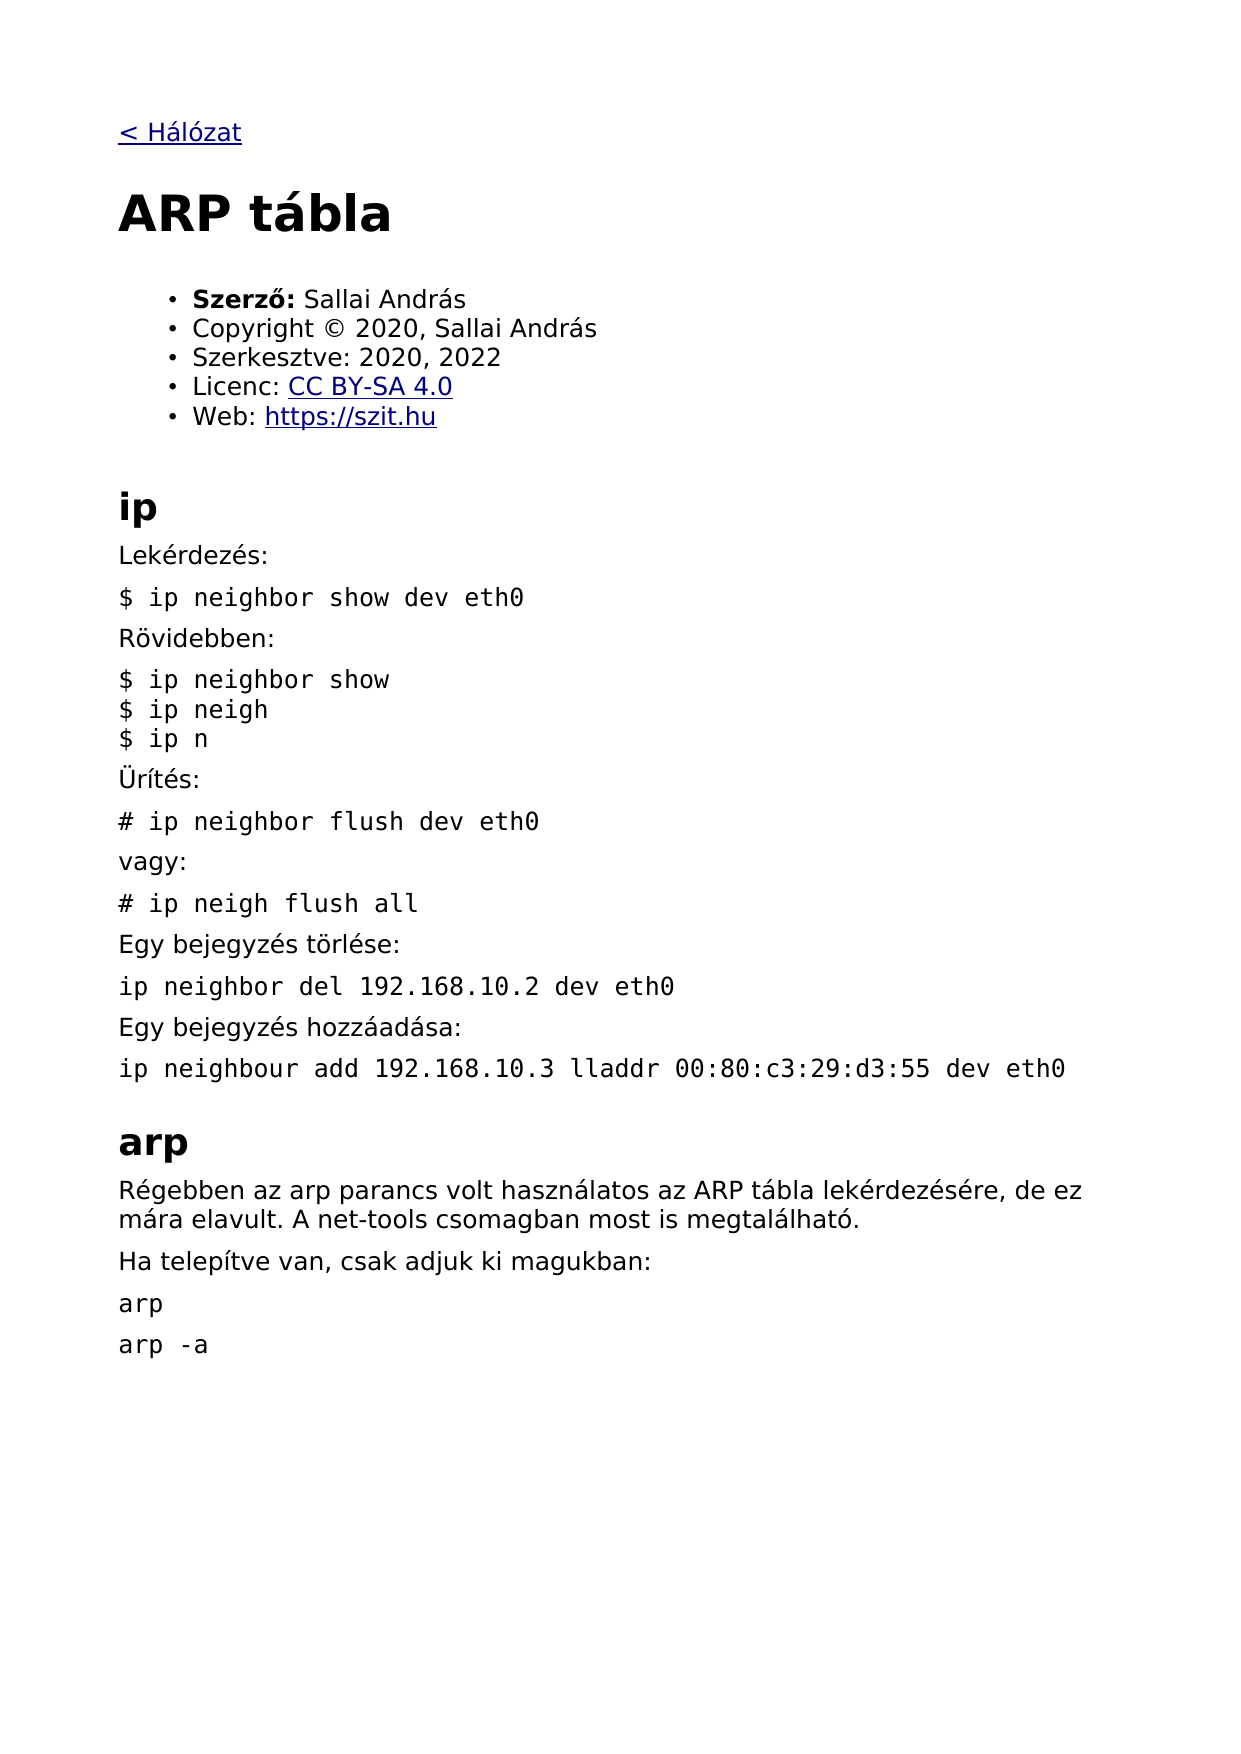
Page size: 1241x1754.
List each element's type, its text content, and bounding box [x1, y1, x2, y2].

text Régebben az arp parancs volt használatos az ARP tábla lekérdezésére, de ez mára elavult. A net-tools csomagban most is megtalálható. [118, 1177, 1122, 1235]
text Egy bejegyzés hozzáadása: [118, 1013, 1122, 1042]
text arp -a [118, 1330, 1122, 1359]
text Ürítés: [118, 765, 1122, 794]
text ip neighbour add 192.168.10.3 lladdr 00:80:c3:29:d3:55 dev eth0 [118, 1054, 1122, 1084]
text ip neighbor del 192.168.10.2 dev eth0 [118, 972, 1122, 1001]
text # ip neigh flush all [118, 889, 1122, 918]
list Copyright © 2020, Sallai András [177, 314, 1122, 343]
text < Hálózat [118, 118, 1122, 147]
text Egy bejegyzés törlése: [118, 930, 1122, 959]
text Rövidebben: [118, 624, 1122, 653]
text $ ip neighbor show $ ip neigh $ ip n [118, 666, 1122, 753]
text Lekérdezés: [118, 541, 1122, 571]
text $ ip neighbor show dev eth0 [118, 583, 1122, 612]
list Licenc: CC BY-SA 4.0 [177, 372, 1122, 402]
text arp [118, 1289, 1122, 1318]
text # ip neighbor flush dev eth0 [118, 807, 1122, 836]
subtitle ip [118, 485, 1122, 529]
list Web: https://szit.hu [177, 402, 1122, 431]
list Szerkesztve: 2020, 2022 [177, 343, 1122, 372]
list Szerző: Sallai András [177, 285, 1122, 314]
text Ha telepítve van, csak adjuk ki magukban: [118, 1247, 1122, 1277]
subtitle arp [118, 1120, 1122, 1164]
text vagy: [118, 848, 1122, 877]
subtitle ARP tábla [118, 185, 1122, 243]
